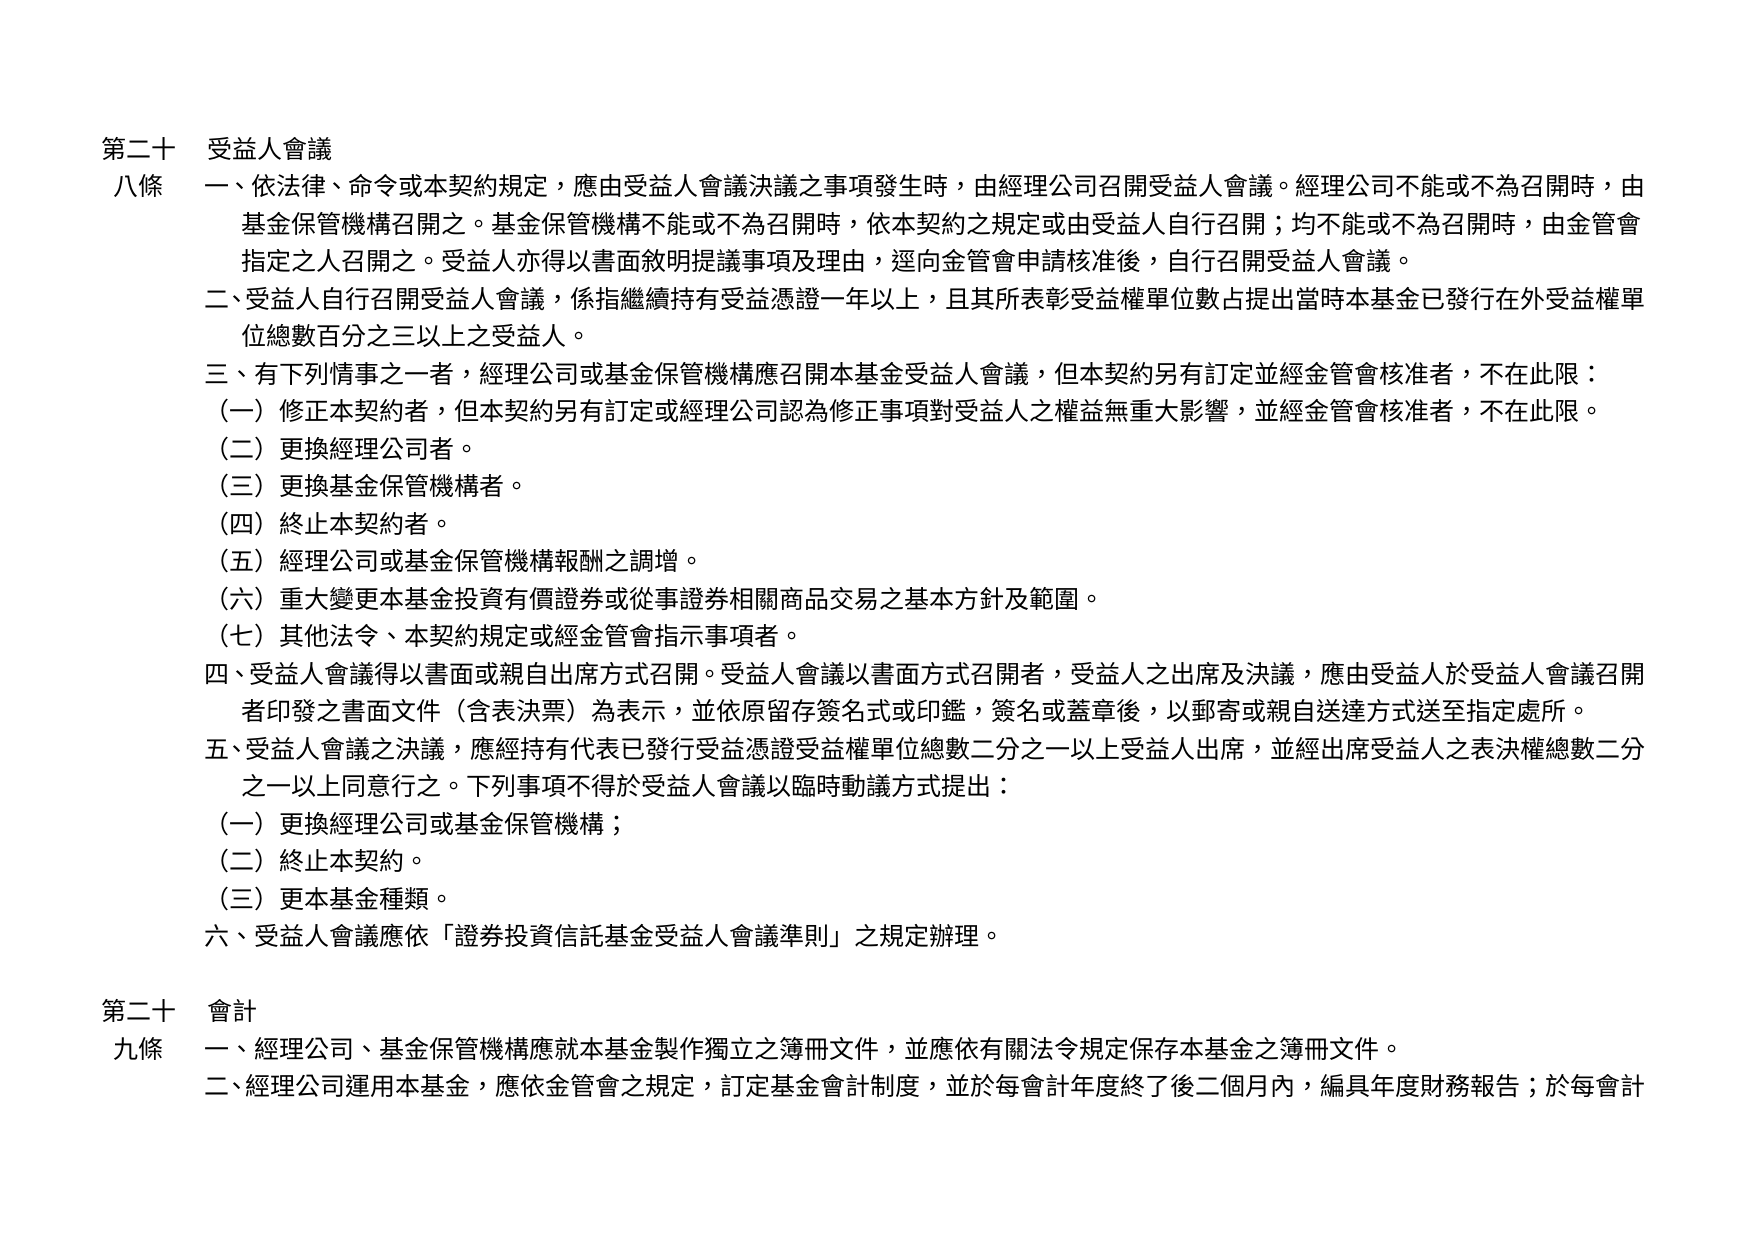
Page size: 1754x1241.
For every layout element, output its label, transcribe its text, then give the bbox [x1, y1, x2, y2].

table_cell [185, 129, 204, 991]
table_cell [185, 991, 204, 1103]
table_cell 第二十九條 [91, 991, 185, 1103]
table_cell 會計 一、經理公司、基金保管機構應就本基金製作獨立之簿冊文件，並應依有關法令規定保存本基金之簿冊文件。 二、經理公司運用本基金，應依金管會之規定，訂定基金會計制度，並於每會計年度終了後二個月內，編具年度財務報告；於每會計 [204, 991, 1648, 1103]
table_cell 第二十八條 [91, 129, 185, 991]
table_cell 受益人會議 一、依法律、命令或本契約規定，應由受益人會議決議之事項發生時，由經理公司召開受益人會議。經理公司不能或不為召開時，由基金保管機構召開之。基金保管機構不能或不為召開時，依本契約之規定或由受益人自行召開；均不能或不為召開時，由金管會指定之人召開之。受益人亦得以書面敘明提議事項及理由，逕向金管會申請核准後，自行召開受益人會議。 二、受益人自行召開受益人會議，係指繼續持有受益憑證一年以上，且其所表彰受益權單位數占提出當時本基金已發行在外受益權單位總數百分之三以上之受益人。 三、有下列情事之一者，經理公司或基金保管機構應召開本基金受益人會議，但本契約另有訂定並經金管會核准者，不在此限： （一）修正本契約者，但本契約另有訂定或經理公司認為修正事項對受益人之權益無重大影響，並經金管會核准者，不在此限。 （二）更換經理公司者。 （三）更換基金保管機構者。 （四）終止本契約者。 （五）經理公司或基金保管機構報酬之調增。 （六）重大變更本基金投資有價證券或從事證券相關商品交易之基本方針及範圍。 （七）其他法令、本契約規定或經金管會指示事項者。 四、受益人會議得以書面或親自出席方式召開。受益人會議以書面方式召開者，受益人之出席及決議，應由受益人於受益人會議召開者印發之書面文件（含表決票）為表示，並依原留存簽名式或印鑑，簽名或蓋章後，以郵寄或親自送達方式送至指定處所。 五、受益人會議之決議，應經持有代表已發行受益憑證受益權單位總數二分之一以上受益人出席，並經出席受益人之表決權總數二分之一以上同意行之。下列事項不得於受益人會議以臨時動議方式提出： （一）更換經理公司或基金保管機構； （二）終止本契約。 （三）更本基金種類。 六、受益人會議應依「證券投資信託基金受益人會議準則」之規定辦理。 [204, 129, 1648, 991]
